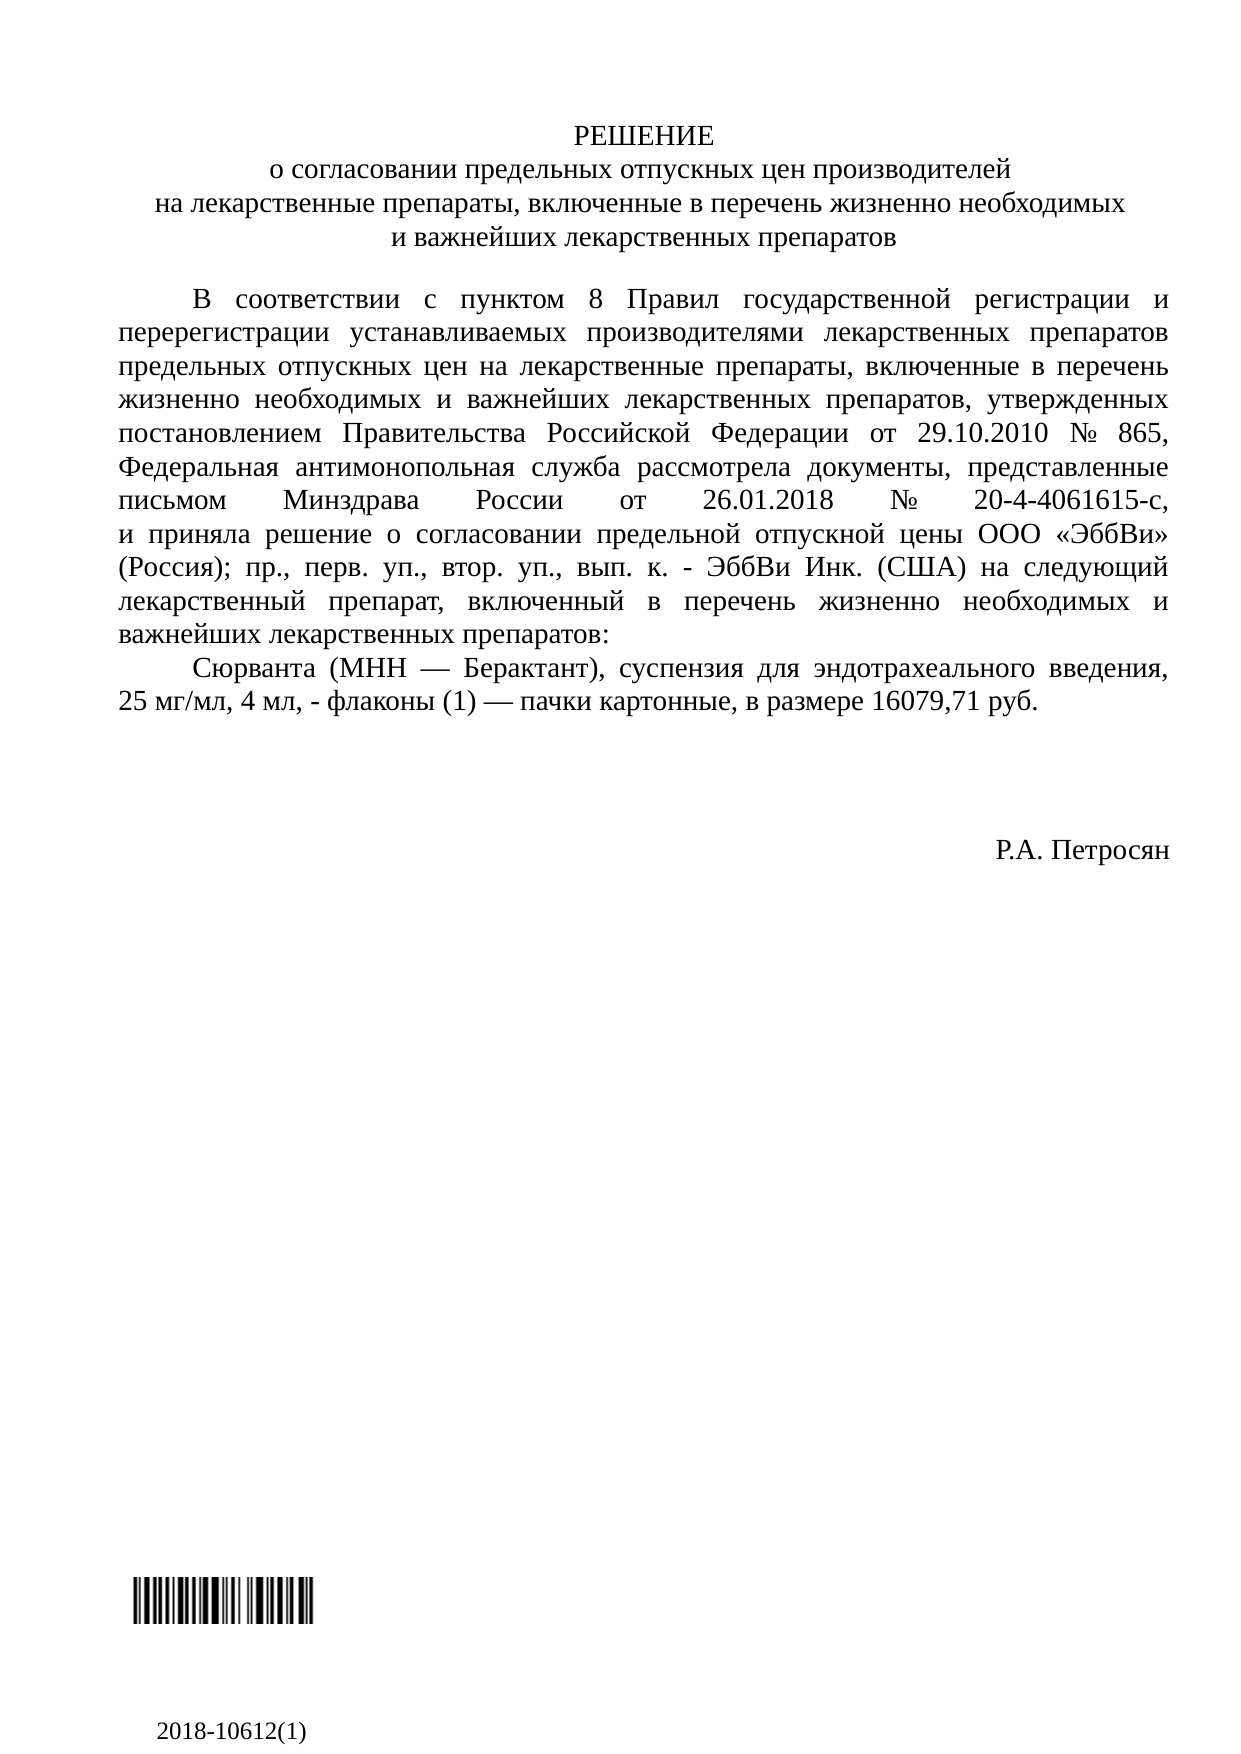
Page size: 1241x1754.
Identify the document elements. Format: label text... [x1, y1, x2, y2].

text и важнейших лекарственных препаратов [118, 219, 1170, 252]
text Р.А. Петросян [927, 832, 1170, 866]
text В соответствии с пунктом 8 Правил государственной регистрации и перерегистрации устанавливаемых производителями лекарственных препаратов предельных отпускных цен на лекарственные препараты, включенные в перечень жизненно необходимых и важнейших лекарственных препаратов, утвержденных постановлением Правительства Российской Федерации от 29.10.2010 № 865, Федеральная антимонопольная служба рассмотрела документы, представленные письмом Минздрава России от 26.01.2018 № 20-4-4061615-с, и приняла решение о согласовании предельной отпускной цены ООО «ЭббВи» (Россия); пр., перв. уп., втор. уп., вып. к. - ЭббВи Инк. (США) на следующий лекарственный препарат, включенный в перечень жизненно необходимых и важнейших лекарственных препаратов: [118, 281, 1170, 650]
text на лекарственные препараты, включенные в перечень жизненно необходимых [118, 185, 1170, 219]
picture [118, 1577, 331, 1624]
text о согласовании предельных отпускных цен производителей [118, 152, 1170, 185]
text РЕШЕНИЕ [118, 118, 1170, 152]
text Сюрванта (МНН — Берактант), суспензия для эндотрахеального введения, 25 мг/мл, 4 мл, - флаконы (1) — пачки картонные, в размере 16079,71 руб. [118, 650, 1170, 717]
